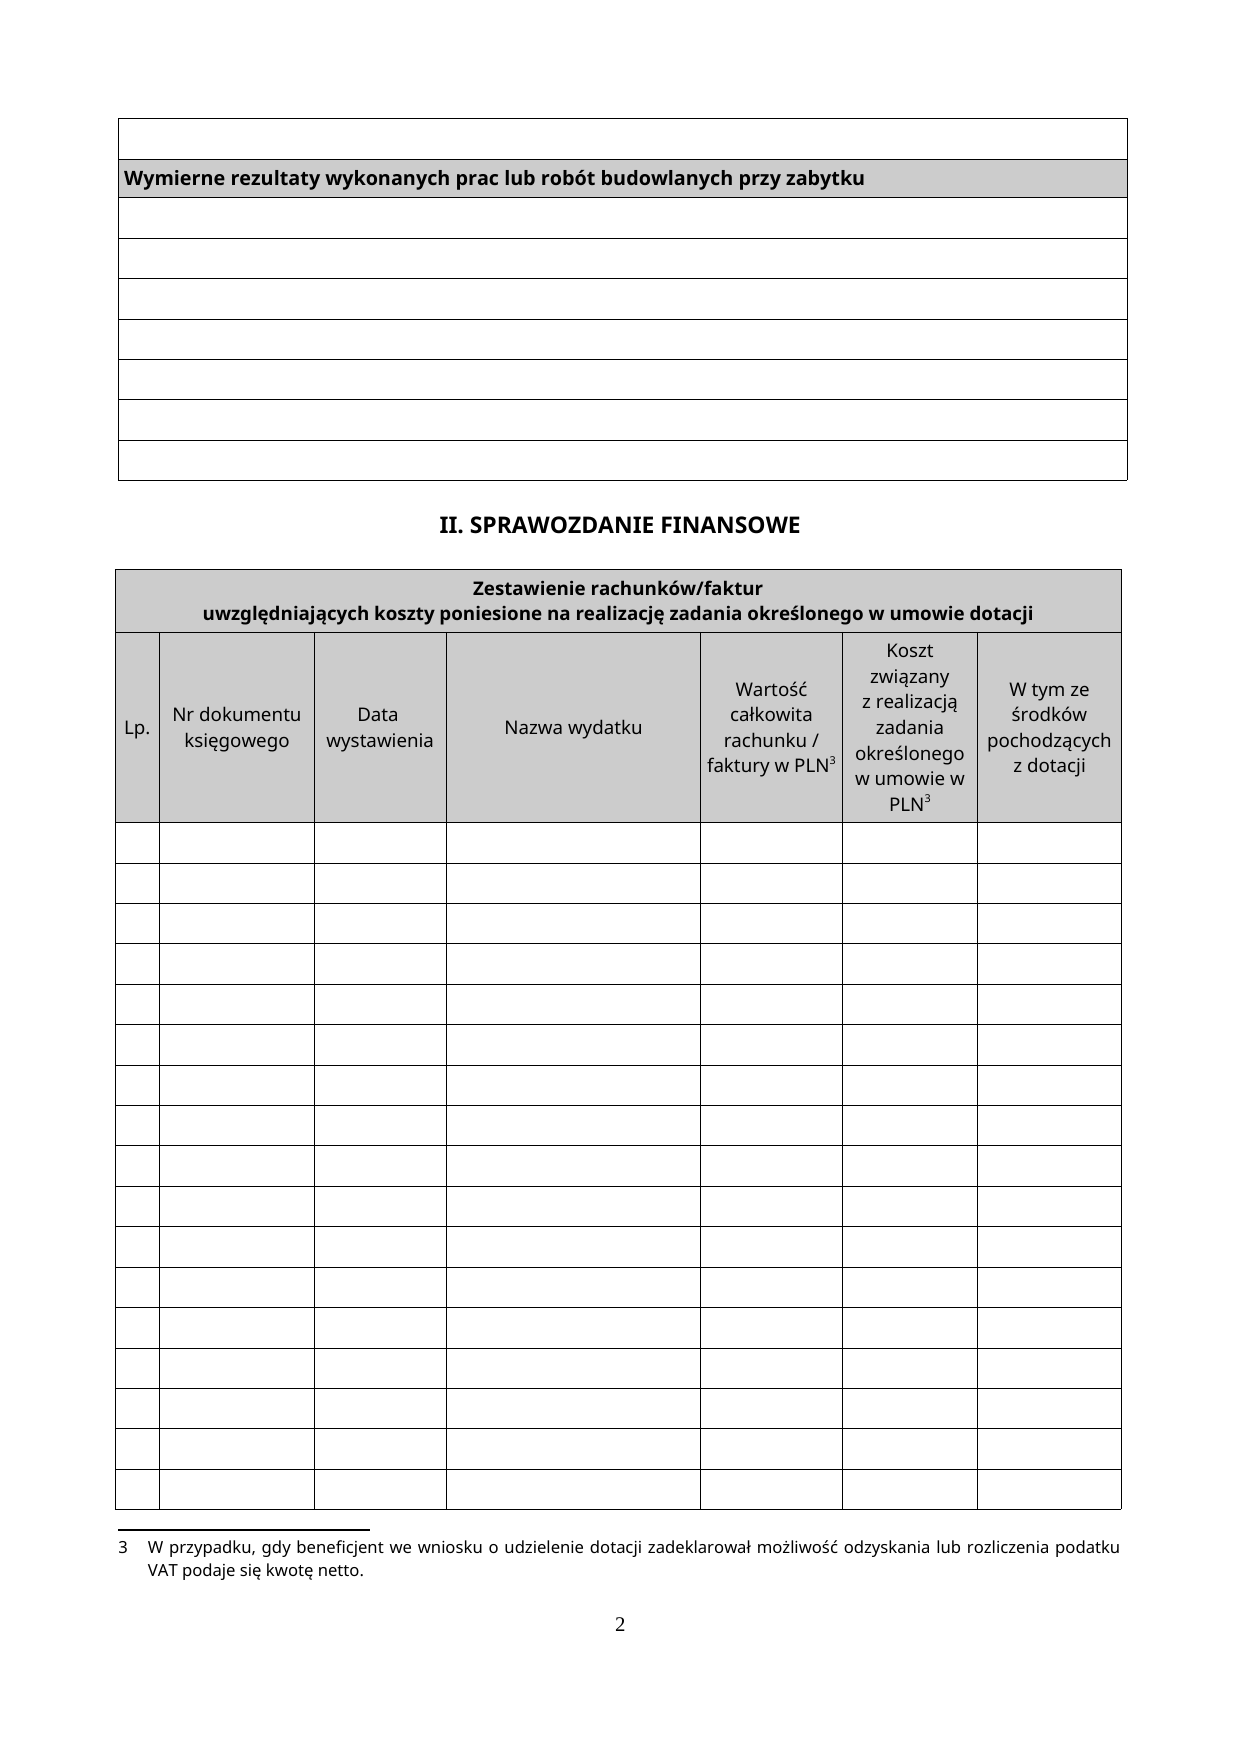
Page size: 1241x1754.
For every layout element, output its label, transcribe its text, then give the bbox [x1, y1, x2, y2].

table_cell [160, 944, 314, 984]
table_cell [315, 1146, 446, 1186]
table_cell [843, 1106, 977, 1145]
table_cell [315, 944, 446, 984]
table_cell [843, 1187, 977, 1226]
table_cell [701, 864, 842, 903]
table_cell [843, 1389, 977, 1428]
table_cell [315, 1268, 446, 1307]
table_cell [447, 944, 700, 984]
table_cell [701, 904, 842, 943]
table_cell [447, 1470, 700, 1509]
table_cell [447, 1025, 700, 1064]
table_cell W tym ze środków pochodzących z dotacji [978, 633, 1121, 822]
table_cell [701, 944, 842, 984]
table_cell [843, 904, 977, 943]
table_cell Wymierne rezultaty wykonanych prac lub robót budowlanych przy zabytku [119, 160, 1127, 197]
table_cell [447, 1429, 700, 1469]
table_cell [116, 1389, 159, 1428]
table_cell [315, 1025, 446, 1064]
table_cell [119, 441, 1127, 480]
table_cell [447, 1227, 700, 1267]
table_cell [978, 1187, 1121, 1226]
table_cell [116, 1429, 159, 1469]
table_cell [843, 1066, 977, 1105]
table_cell [447, 1187, 700, 1226]
table_cell [116, 1146, 159, 1186]
table_cell [843, 944, 977, 984]
table_cell [119, 198, 1127, 238]
table_cell [160, 1268, 314, 1307]
table_cell [701, 1268, 842, 1307]
table_cell [315, 985, 446, 1024]
table_cell [447, 1146, 700, 1186]
table_cell [843, 1025, 977, 1064]
table_cell [116, 1066, 159, 1105]
table_cell [116, 1349, 159, 1388]
table_cell [119, 400, 1127, 440]
table_cell Lp. [116, 633, 159, 822]
table_cell [843, 1429, 977, 1469]
table_cell [116, 1187, 159, 1226]
table_cell [160, 1106, 314, 1145]
table_cell [160, 904, 314, 943]
table_cell [978, 944, 1121, 984]
table_cell [978, 1308, 1121, 1347]
table_cell [160, 1389, 314, 1428]
table_cell [978, 1268, 1121, 1307]
table_cell [160, 1429, 314, 1469]
table_cell [447, 864, 700, 903]
table_cell [315, 864, 446, 903]
table_cell [119, 279, 1127, 318]
table_cell [160, 1187, 314, 1226]
table_cell [843, 985, 977, 1024]
table_cell [160, 1308, 314, 1347]
table_cell [701, 1389, 842, 1428]
table_cell [701, 1308, 842, 1347]
table_cell [160, 1227, 314, 1267]
table_cell [119, 360, 1127, 399]
table_cell [843, 823, 977, 862]
table_cell Nr dokumentu księgowego [160, 633, 314, 822]
table_cell [119, 320, 1127, 359]
table_cell Data wystawienia [315, 633, 446, 822]
table_cell [315, 1429, 446, 1469]
table_cell [160, 1146, 314, 1186]
table_cell [843, 1349, 977, 1388]
table_cell [447, 1106, 700, 1145]
table_cell [701, 1470, 842, 1509]
table_cell [701, 823, 842, 862]
table_cell [160, 985, 314, 1024]
table_cell [160, 1470, 314, 1509]
table_cell [116, 1106, 159, 1145]
table_cell [843, 1227, 977, 1267]
table_cell [447, 904, 700, 943]
table_cell [843, 864, 977, 903]
table_cell [447, 985, 700, 1024]
table_cell [978, 1106, 1121, 1145]
table_cell [843, 1470, 977, 1509]
table_cell [315, 1227, 446, 1267]
text II. SPRAWOZDANIE FINANSOWE [118, 509, 1122, 540]
table_cell [978, 1349, 1121, 1388]
table_cell [315, 823, 446, 862]
table_cell [160, 864, 314, 903]
table_cell [701, 1025, 842, 1064]
table_cell [160, 1349, 314, 1388]
table_cell [160, 823, 314, 862]
table_cell [978, 1025, 1121, 1064]
table_cell [447, 1066, 700, 1105]
table_cell [116, 1470, 159, 1509]
table_cell [978, 1146, 1121, 1186]
table_cell [978, 1429, 1121, 1469]
table_cell Koszt związany z realizacją zadania określonego w umowie w PLN3 [843, 633, 977, 822]
table_cell [315, 1308, 446, 1347]
table_cell [315, 1106, 446, 1145]
table_cell [701, 1227, 842, 1267]
table_cell [119, 239, 1127, 278]
table_cell [315, 904, 446, 943]
table_cell [116, 944, 159, 984]
table_cell [315, 1389, 446, 1428]
table_cell [843, 1268, 977, 1307]
table_header Zestawienie rachunków/faktur uwzględniających koszty poniesione na realizację zadania określonego w umowie dotacji [116, 570, 1121, 632]
table_cell [116, 864, 159, 903]
table_cell [315, 1349, 446, 1388]
table_cell [978, 823, 1121, 862]
table_cell Wartość całkowita rachunku / faktury w PLN [701, 633, 842, 822]
table_cell [701, 1146, 842, 1186]
table_cell [978, 1227, 1121, 1267]
table_cell [701, 1429, 842, 1469]
table_cell [701, 1066, 842, 1105]
table_cell [315, 1470, 446, 1509]
table_cell [843, 1146, 977, 1186]
table_cell [978, 1470, 1121, 1509]
table_cell [116, 1268, 159, 1307]
table_cell [116, 1308, 159, 1347]
table_cell [119, 119, 1127, 158]
table_cell [978, 1066, 1121, 1105]
table_cell [701, 1106, 842, 1145]
table_cell [701, 1187, 842, 1226]
table_cell [315, 1187, 446, 1226]
table_cell [447, 1349, 700, 1388]
table_cell [160, 1066, 314, 1105]
table_cell Nazwa wydatku [447, 633, 700, 822]
table_cell [978, 904, 1121, 943]
table_cell [701, 985, 842, 1024]
table_cell [116, 1227, 159, 1267]
table_cell [447, 823, 700, 862]
table_cell [978, 985, 1121, 1024]
table_cell [447, 1389, 700, 1428]
table_cell [116, 1025, 159, 1064]
table_cell [315, 1066, 446, 1105]
table_cell [978, 1389, 1121, 1428]
table_cell [160, 1025, 314, 1064]
table_cell [978, 864, 1121, 903]
table_cell [843, 1308, 977, 1347]
table_cell [447, 1268, 700, 1307]
table_cell [116, 904, 159, 943]
table_cell [116, 985, 159, 1024]
table_cell [447, 1308, 700, 1347]
table_cell [116, 823, 159, 862]
table_cell [701, 1349, 842, 1388]
